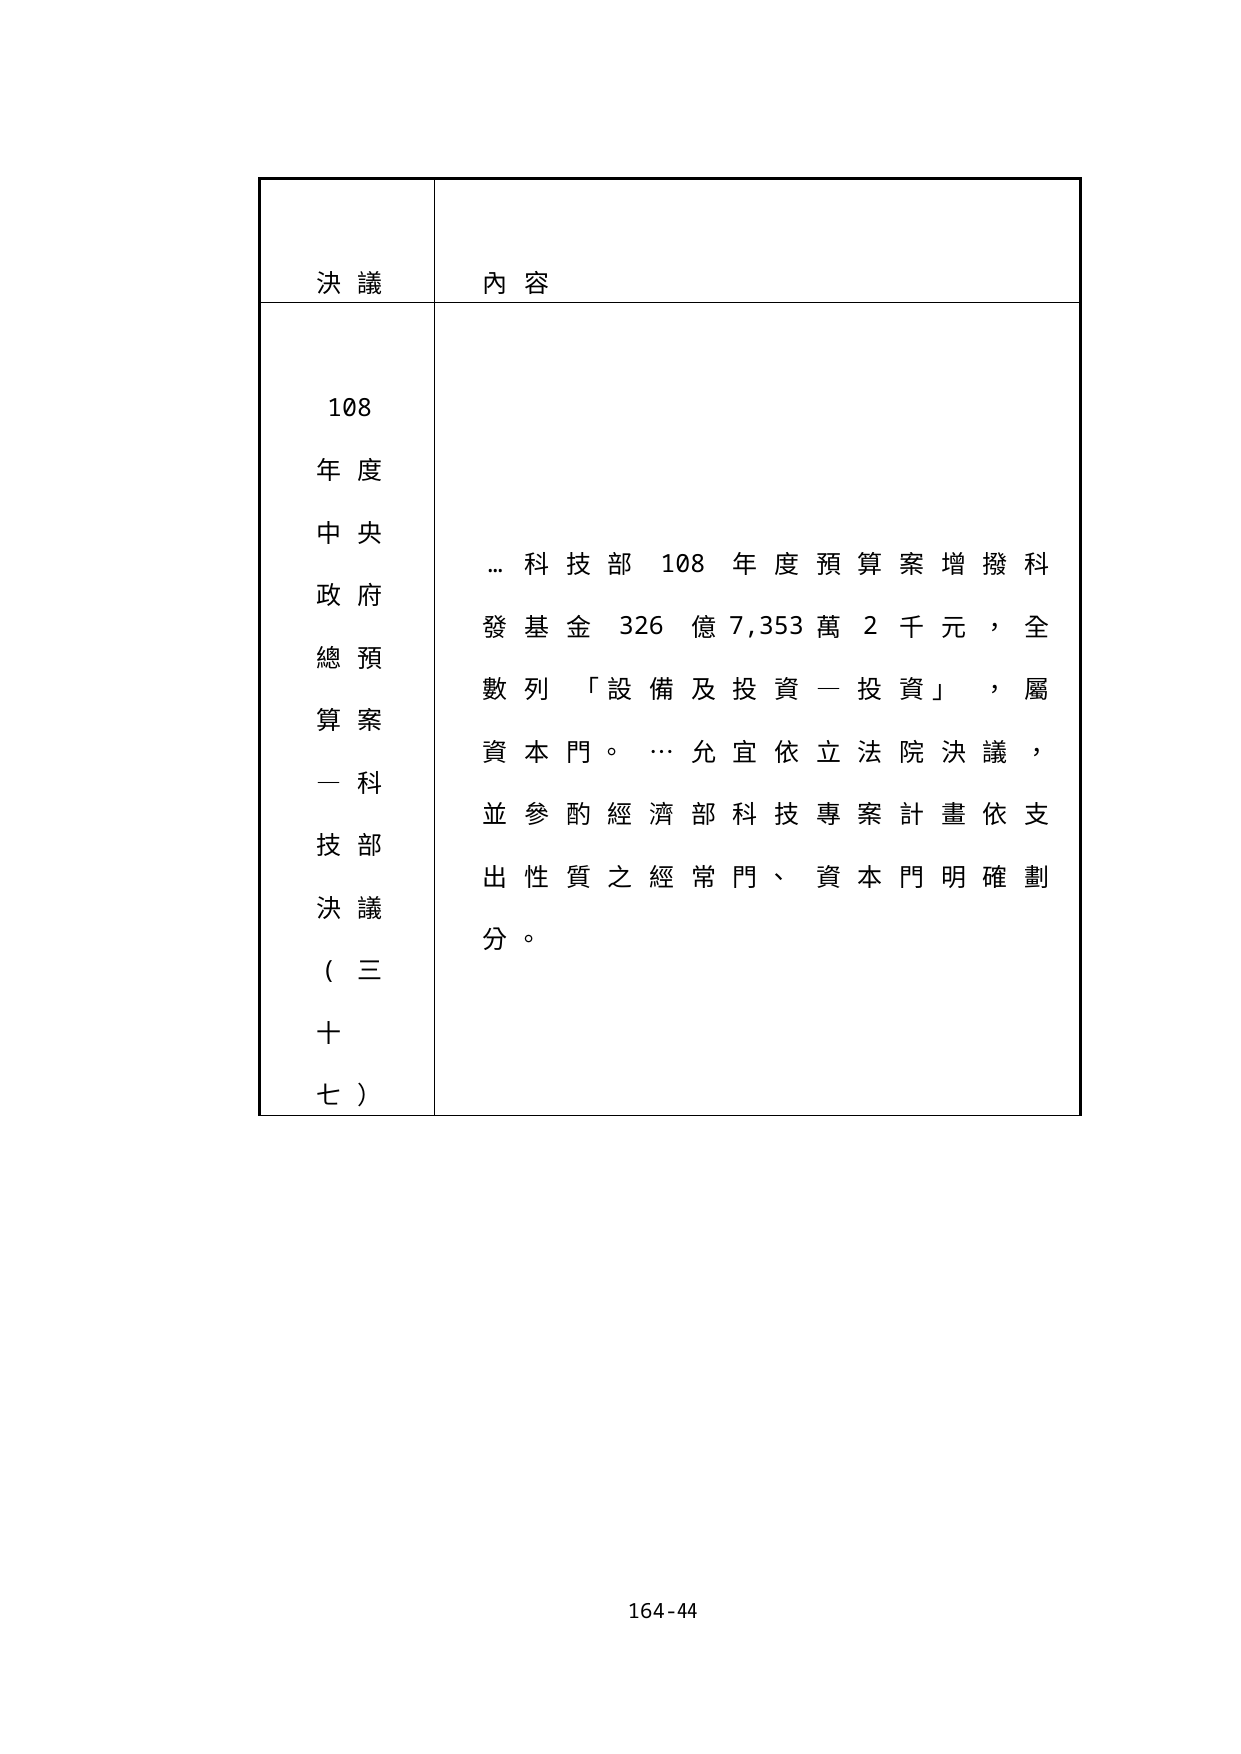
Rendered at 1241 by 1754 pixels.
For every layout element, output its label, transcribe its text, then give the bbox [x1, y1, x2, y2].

table_header 決議 [261, 180, 434, 302]
table_cell 108年度中央政府總預算案—科技部決議(三十七） [261, 303, 434, 1115]
table_cell …科技部108年度預算案增撥科發基金326億7,353萬2千元，全數列「設備及投資—投資」，屬資本門。…允宜依立法院決議，並參酌經濟部科技專案計畫依支出性質之經常門、資本門明確劃分。 [435, 303, 1079, 1115]
table_header 內容 [435, 180, 1079, 302]
